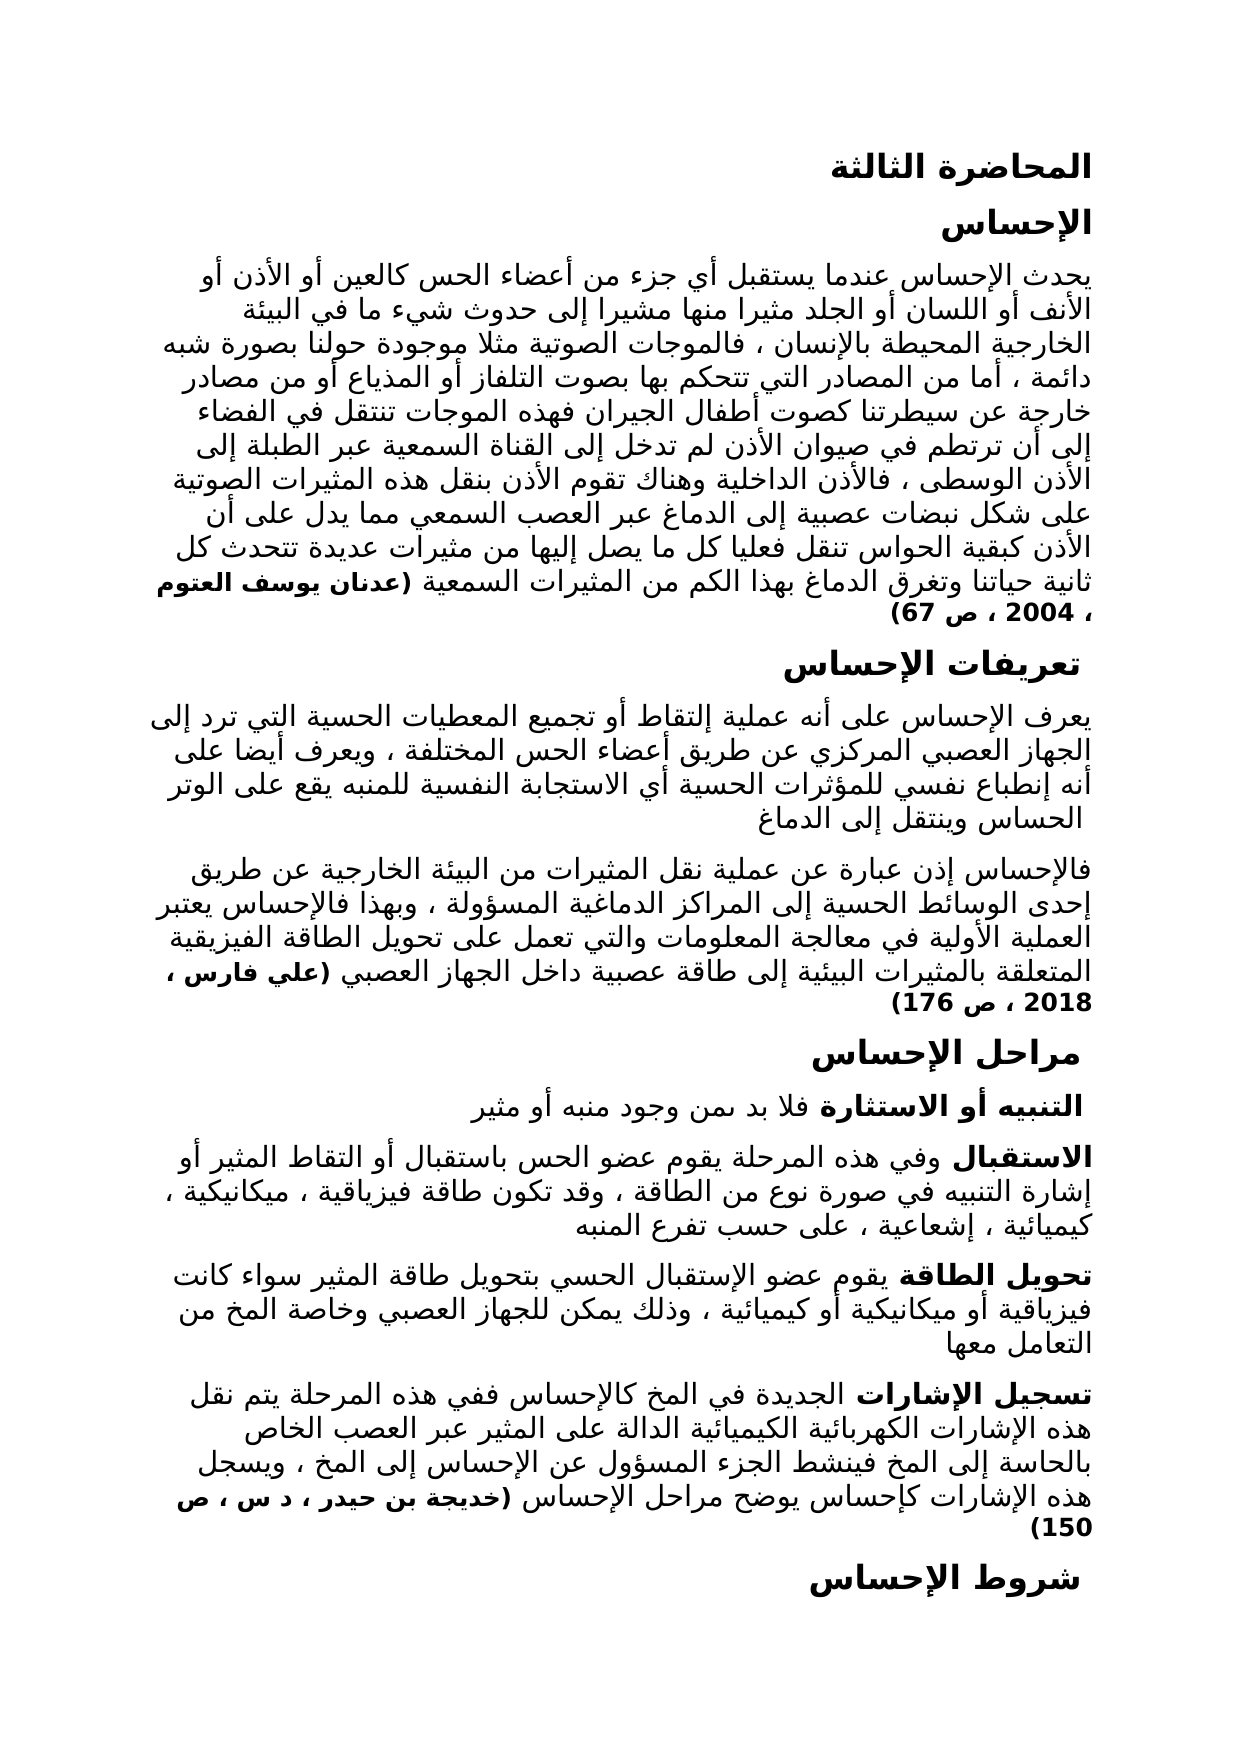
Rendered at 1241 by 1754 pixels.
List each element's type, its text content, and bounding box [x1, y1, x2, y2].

text الإحساس [148, 203, 1093, 242]
text شروط الإحساس [148, 1559, 1093, 1597]
text فالإحساس إذن عبارة عن عملية نقل المثيرات من البيئة الخارجية عن طريق إحدى الوسائط الحسية إلى المراكز الدماغية المسؤولة ، وبهذا فالإحساس يعتبر العملية الأولية في معالجة المعلومات والتي تعمل على تحويل الطاقة الفيزيقية المتعلقة بالمثيرات البيئية إلى طاقة عصبية داخل الجهاز العصبي (علي فارس ، 2018 ، ص 176) [148, 852, 1093, 1017]
text التنبيه أو الاستثارة فلا بد ىمن وجود منبه أو مثير [148, 1089, 1093, 1123]
text المحاضرة الثالثة [148, 148, 1093, 186]
text الاستقبال وفي هذه المرحلة يقوم عضو الحس باستقبال أو التقاط المثير أو إشارة التنبيه في صورة نوع من الطاقة ، وقد تكون طاقة فيزياقية ، ميكانيكية ، كيميائية ، إشعاعية ، على حسب تفرع المنبه [148, 1140, 1093, 1242]
text تسجيل الإشارات الجديدة في المخ كالإحساس ففي هذه المرحلة يتم نقل هذه الإشارات الكهربائية الكيميائية الدالة على المثير عبر العصب الخاص بالحاسة إلى المخ فينشط الجزء المسؤول عن الإحساس إلى المخ ، ويسجل هذه الإشارات كإحساس يوضح مراحل الإحساس (خديجة بن حيدر ، د س ، ص 150) [148, 1377, 1093, 1542]
text يعرف الإحساس على أنه عملية إلتقاط أو تجميع المعطيات الحسية التي ترد إلى الجهاز العصبي المركزي عن طريق أعضاء الحس المختلفة ، ويعرف أيضا على أنه إنطباع نفسي للمؤثرات الحسية أي الاستجابة النفسية للمنبه يقع على الوتر الحساس وينتقل إلى الدماغ [148, 699, 1093, 835]
text تحويل الطاقة يقوم عضو الإستقبال الحسي بتحويل طاقة المثير سواء كانت فيزياقية أو ميكانيكية أو كيميائية ، وذلك يمكن للجهاز العصبي وخاصة المخ من التعامل معها [148, 1258, 1093, 1360]
text تعريفات الإحساس [148, 644, 1093, 683]
text مراحل الإحساس [148, 1034, 1093, 1073]
text يحدث الإحساس عندما يستقبل أي جزء من أعضاء الحس كالعين أو الأذن أو الأنف أو اللسان أو الجلد مثيرا منها مشيرا إلى حدوث شيء ما في البيئة الخارجية المحيطة بالإنسان ، فالموجات الصوتية مثلا موجودة حولنا بصورة شبه دائمة ، أما من المصادر التي تتحكم بها بصوت التلفاز أو المذياع أو من مصادر خارجة عن سيطرتنا كصوت أطفال الجيران فهذه الموجات تنتقل في الفضاء إلى أن ترتطم في صيوان الأذن لم تدخل إلى القناة السمعية عبر الطبلة إلى الأذن الوسطى ، فالأذن الداخلية وهناك تقوم الأذن بنقل هذه المثيرات الصوتية على شكل نبضات عصبية إلى الدماغ عبر العصب السمعي مما يدل على أن الأذن كبقية الحواس تنقل فعليا كل ما يصل إليها من مثيرات عديدة تتحدث كل ثانية حياتنا وتغرق الدماغ بهذا الكم من المثيرات السمعية (عدنان يوسف العتوم ، 2004 ، ص 67) [148, 259, 1093, 627]
